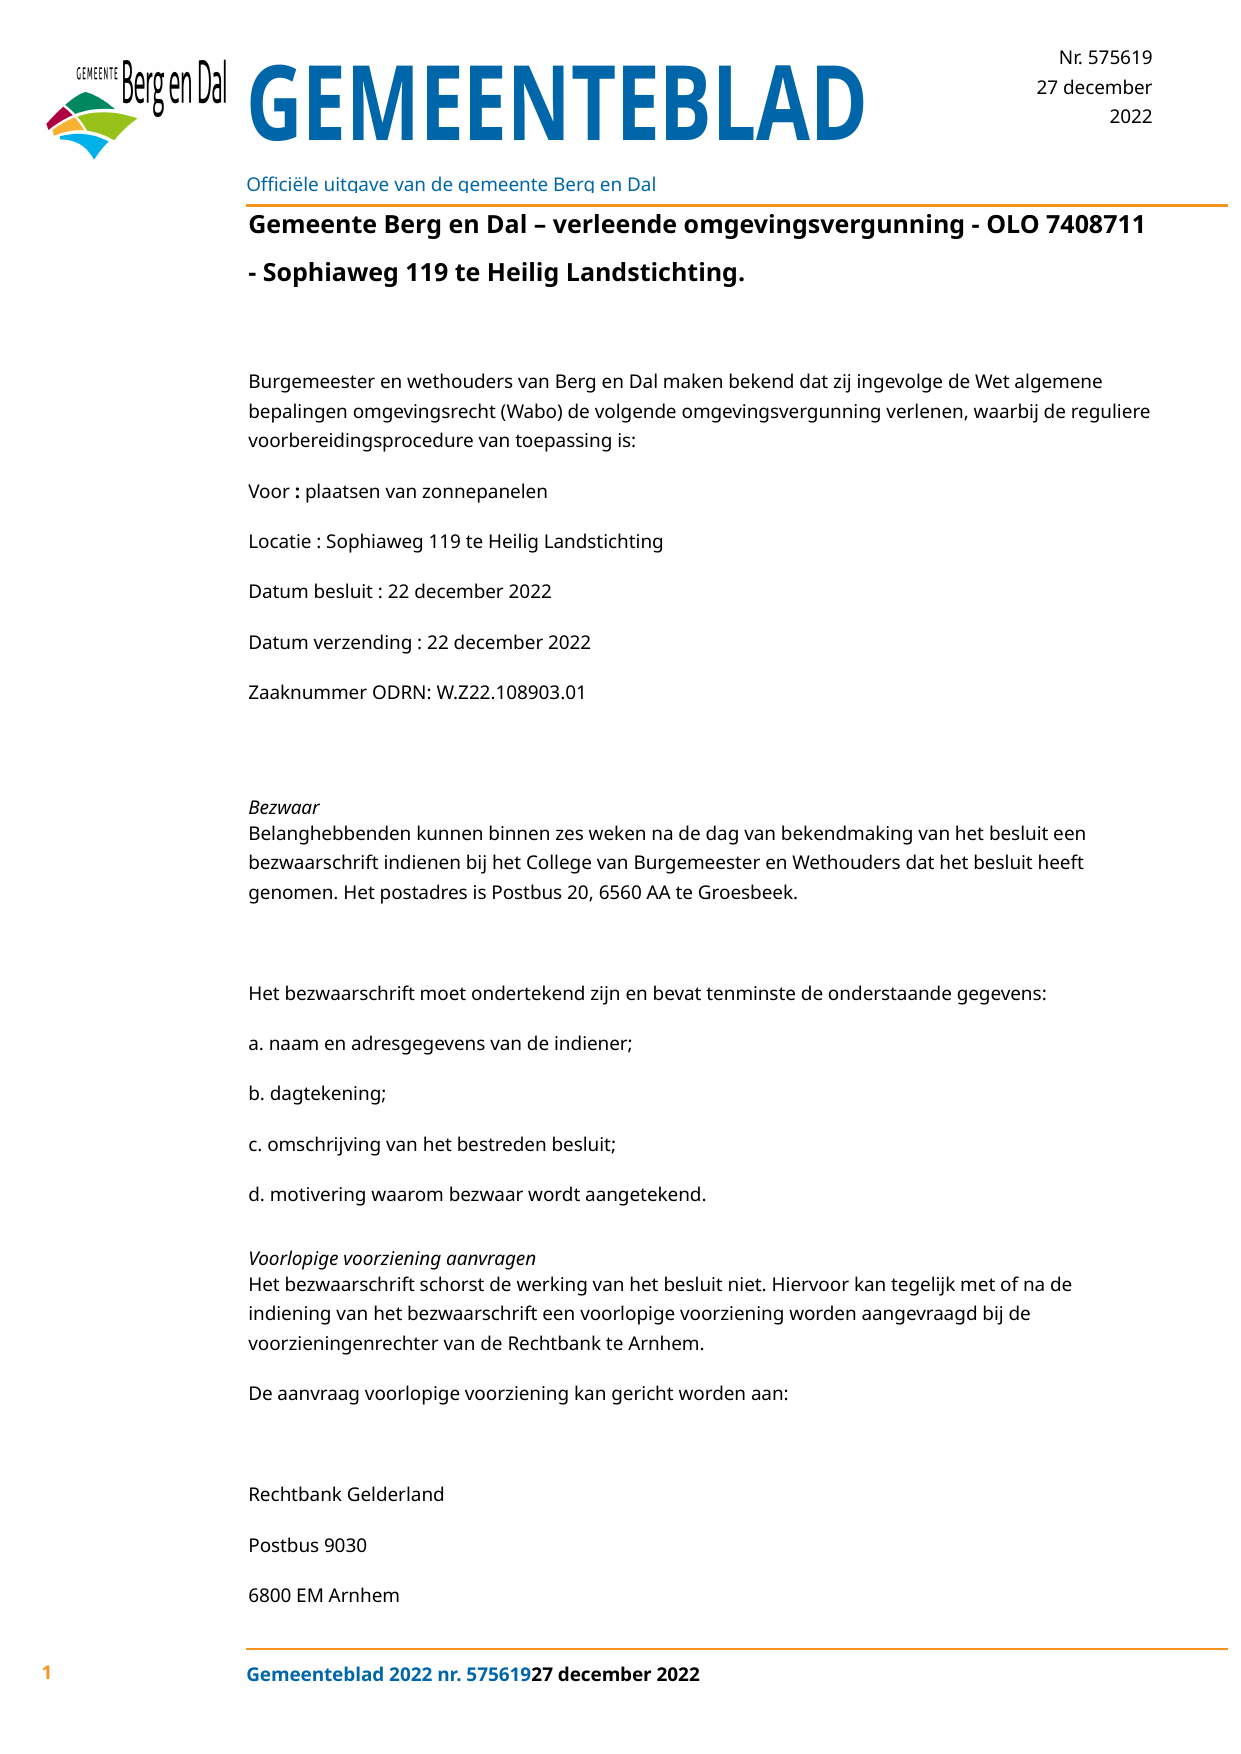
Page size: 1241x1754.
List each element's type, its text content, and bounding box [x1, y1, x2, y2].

text c. omschrijving van het bestreden besluit; [248, 1131, 1152, 1157]
text d. motivering waarom bezwaar wordt aangetekend. [248, 1181, 1152, 1207]
text Het bezwaarschrift moet ondertekend zijn en bevat tenminste de onderstaande gegevens: [248, 980, 1152, 1005]
text Voor : plaatsen van zonnepanelen [248, 478, 1152, 504]
text Het bezwaarschrift schorst de werking van het besluit niet. Hiervoor kan tegelijk met of na de indiening van het bezwaarschrift een voorlopige voorziening worden aangevraagd bij de voorzieningenrechter van de Rechtbank te Arnhem. [248, 1271, 1152, 1356]
text Locatie : Sophiaweg 119 te Heilig Landstichting [248, 528, 1152, 554]
text b. dagtekening; [248, 1081, 1152, 1106]
text a. naam en adresgegevens van de indiener; [248, 1030, 1152, 1056]
text Rechtbank Gelderland [248, 1481, 1152, 1507]
text Gemeente Berg en Dal – verleende omgevingsvergunning - OLO 7408711 - Sophiaweg 119 te Heilig Landstichting. [248, 207, 1152, 288]
text 6800 EM Arnhem [248, 1582, 1152, 1608]
text Belanghebbenden kunnen binnen zes weken na de dag van bekendmaking van het besluit een bezwaarschrift indienen bij het College van Burgemeester en Wethouders dat het besluit heeft genomen. Het postadres is Postbus 20, 6560 AA te Groesbeek. [248, 820, 1152, 904]
text Datum besluit : 22 december 2022 [248, 579, 1152, 604]
text Postbus 9030 [248, 1532, 1152, 1558]
text Burgemeester en wethouders van Berg en Dal maken bekend dat zij ingevolge de Wet algemene bepalingen omgevingsrecht (Wabo) de volgende omgevingsvergunning verlenen, waarbij de reguliere voorbereidingsprocedure van toepassing is: [248, 368, 1152, 453]
text Datum verzending : 22 december 2022 [248, 629, 1152, 655]
text Zaaknummer ODRN: W.Z22.108903.01 [248, 679, 1152, 705]
text Bezwaar [248, 794, 1152, 820]
text De aanvraag voorlopige voorziening kan gericht worden aan: [248, 1381, 1152, 1406]
picture [41, 47, 231, 172]
text Voorlopige voorziening aanvragen [248, 1245, 1152, 1271]
